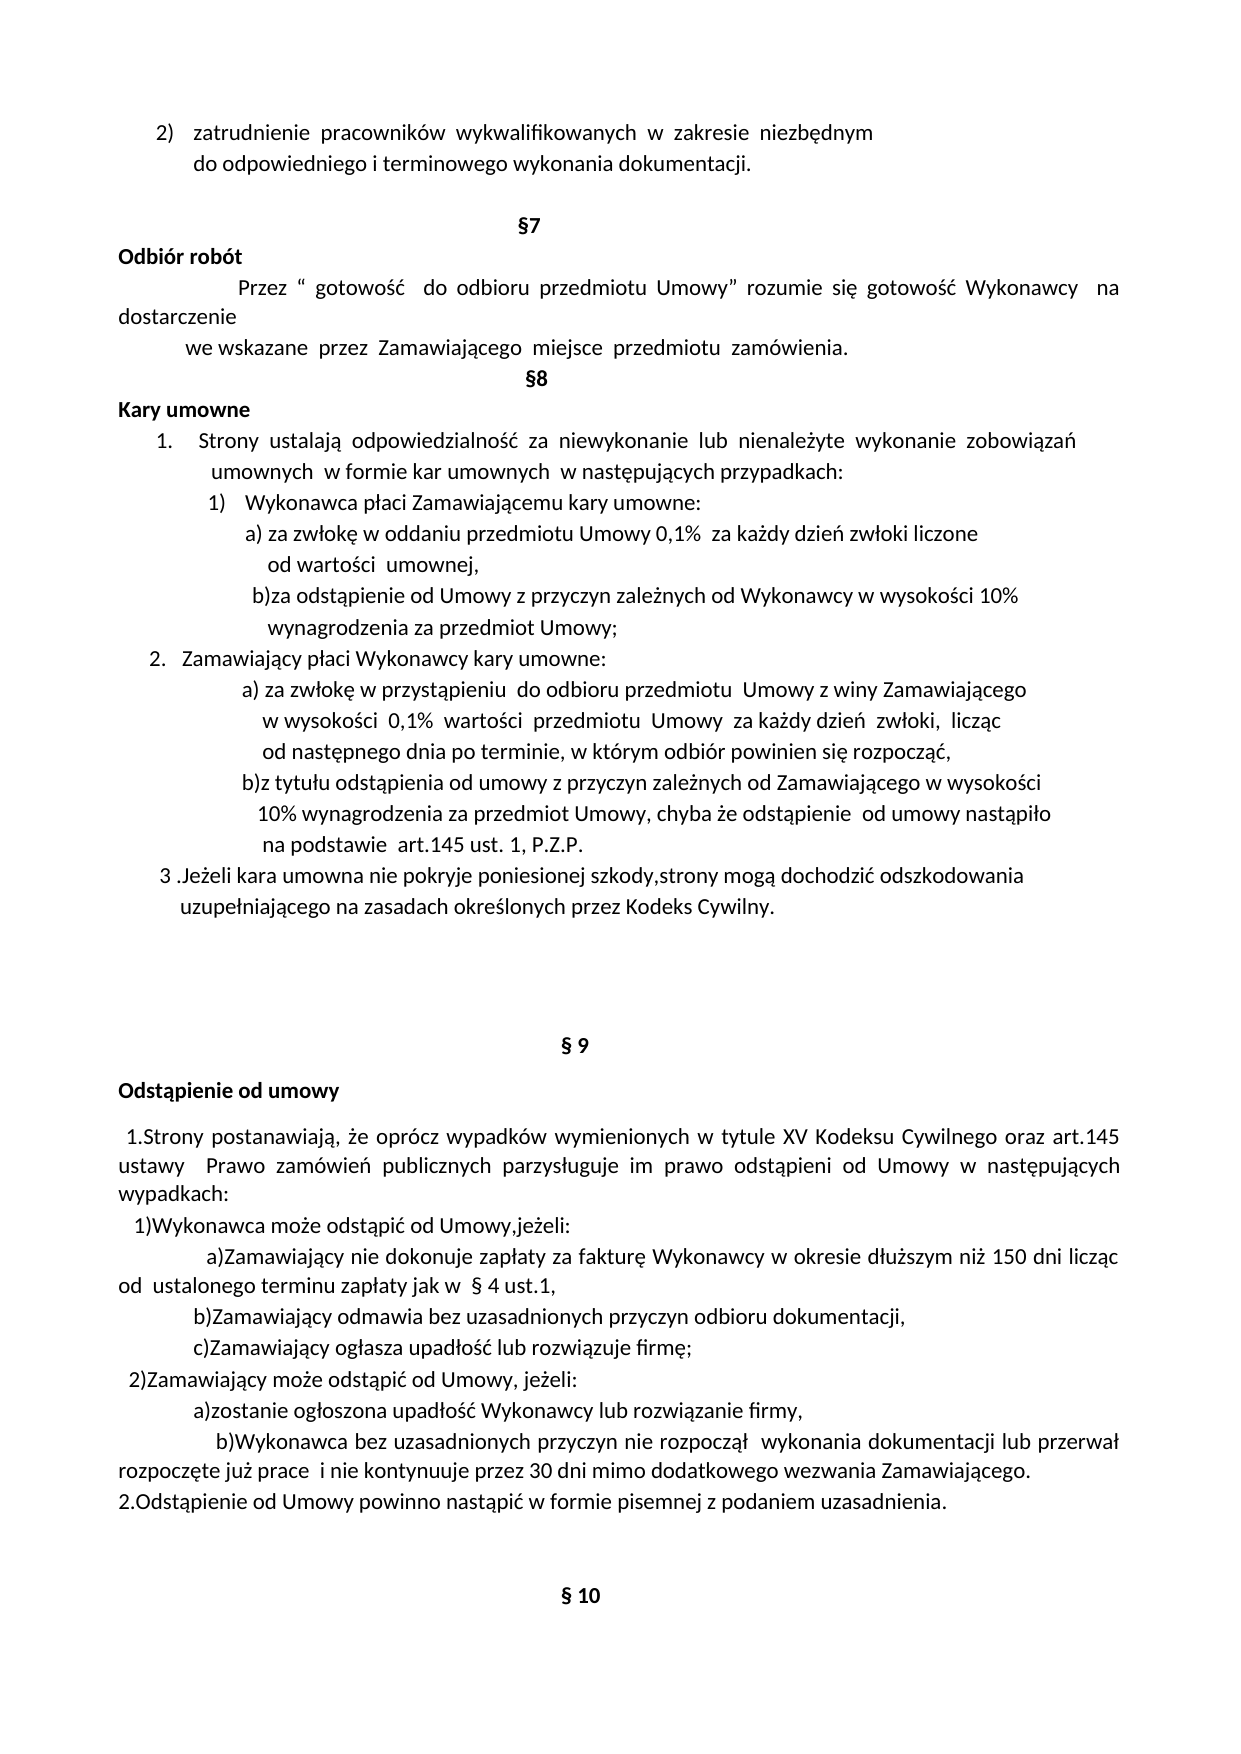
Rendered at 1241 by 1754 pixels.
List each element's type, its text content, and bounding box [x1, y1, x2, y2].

text a) za zwłokę w przystąpieniu do odbioru przedmiotu Umowy z winy Zamawiającego [118, 675, 1122, 703]
text wynagrodzenia za przedmiot Umowy; [118, 613, 1122, 641]
text Przez “ gotowość do odbioru przedmiotu Umowy” rozumie się gotowość Wykonawcy na dostarczenie [118, 273, 1122, 330]
text Odstąpienie od umowy [118, 1076, 1122, 1104]
list Wykonawca płaci Zamawiającemu kary umowne: [207, 488, 1122, 516]
text 2)Zamawiający może odstąpić od Umowy, jeżeli: [118, 1365, 1122, 1393]
text a)Zamawiający nie dokonuje zapłaty za fakturę Wykonawcy w okresie dłuższym niż 150 dni licząc od ustalonego terminu zapłaty jak w § 4 ust.1, [118, 1242, 1122, 1299]
text do odpowiedniego i terminowego wykonania dokumentacji. [193, 149, 1122, 177]
text na podstawie art.145 ust. 1, P.Z.P. [242, 830, 1122, 858]
text w wysokości 0,1% wartości przedmiotu Umowy za każdy dzień zwłoki, licząc [242, 706, 1122, 734]
text §7 [193, 211, 1122, 239]
text 10% wynagrodzenia za przedmiot Umowy, chyba że odstąpienie od umowy nastąpiło [242, 799, 1122, 827]
text a) za zwłokę w oddaniu przedmiotu Umowy 0,1% za każdy dzień zwłoki liczone [245, 519, 1122, 547]
list Strony ustalają odpowiedzialność za niewykonanie lub nienależyte wykonanie zobowiązań [156, 426, 1122, 454]
text 2.Odstąpienie od Umowy powinno nastąpić w formie pisemnej z podaniem uzasadnienia. [118, 1487, 1122, 1515]
text b)Zamawiający odmawia bez uzasadnionych przyczyn odbioru dokumentacji, [193, 1302, 1122, 1330]
text Odbiór robót [118, 242, 1122, 270]
text uzupełniającego na zasadach określonych przez Kodeks Cywilny. [118, 892, 1122, 920]
text 1.Strony postanawiają, że oprócz wypadków wymienionych w tytule XV Kodeksu Cywilnego oraz art.145 ustawy Prawo zamówień publicznych parzysługuje im prawo odstąpieni od Umowy w następujących wypadkach: [118, 1122, 1122, 1208]
text od następnego dnia po terminie, w którym odbiór powinien się rozpocząć, [242, 737, 1122, 765]
text b)z tytułu odstąpienia od umowy z przyczyn zależnych od Zamawiającego w wysokości [242, 768, 1122, 796]
text b)Wykonawca bez uzasadnionych przyczyn nie rozpoczął wykonania dokumentacji lub przerwał rozpoczęte już prace i nie kontynuuje przez 30 dni mimo dodatkowego wezwania Zamawiającego. [118, 1427, 1122, 1484]
text od wartości umownej, [118, 551, 1122, 578]
text 1)Wykonawca może odstąpić od Umowy,jeżeli: [118, 1211, 1122, 1239]
text a)zostanie ogłoszona upadłość Wykonawcy lub rozwiązanie firmy, [193, 1396, 1122, 1424]
text b)za odstąpienie od Umowy z przyczyn zależnych od Wykonawcy w wysokości 10% [118, 582, 1122, 609]
text Kary umowne [118, 395, 1122, 423]
text we wskazane przez Zamawiającego miejsce przedmiotu zamówienia. [118, 333, 1122, 361]
text umownych w formie kar umownych w następujących przypadkach: [118, 457, 1122, 485]
text § 10 [487, 1581, 1122, 1609]
text §8 [118, 364, 1122, 392]
list zatrudnienie pracowników wykwalifikowanych w zakresie niezbędnym [156, 118, 1122, 146]
text 3 .Jeżeli kara umowna nie pokryje poniesionej szkody,strony mogą dochodzić odszkodowania [118, 861, 1122, 889]
text c)Zamawiający ogłasza upadłość lub rozwiązuje firmę; [193, 1333, 1122, 1361]
text § 9 [487, 1031, 1122, 1059]
text 2. Zamawiający płaci Wykonawcy kary umowne: [118, 644, 1122, 672]
